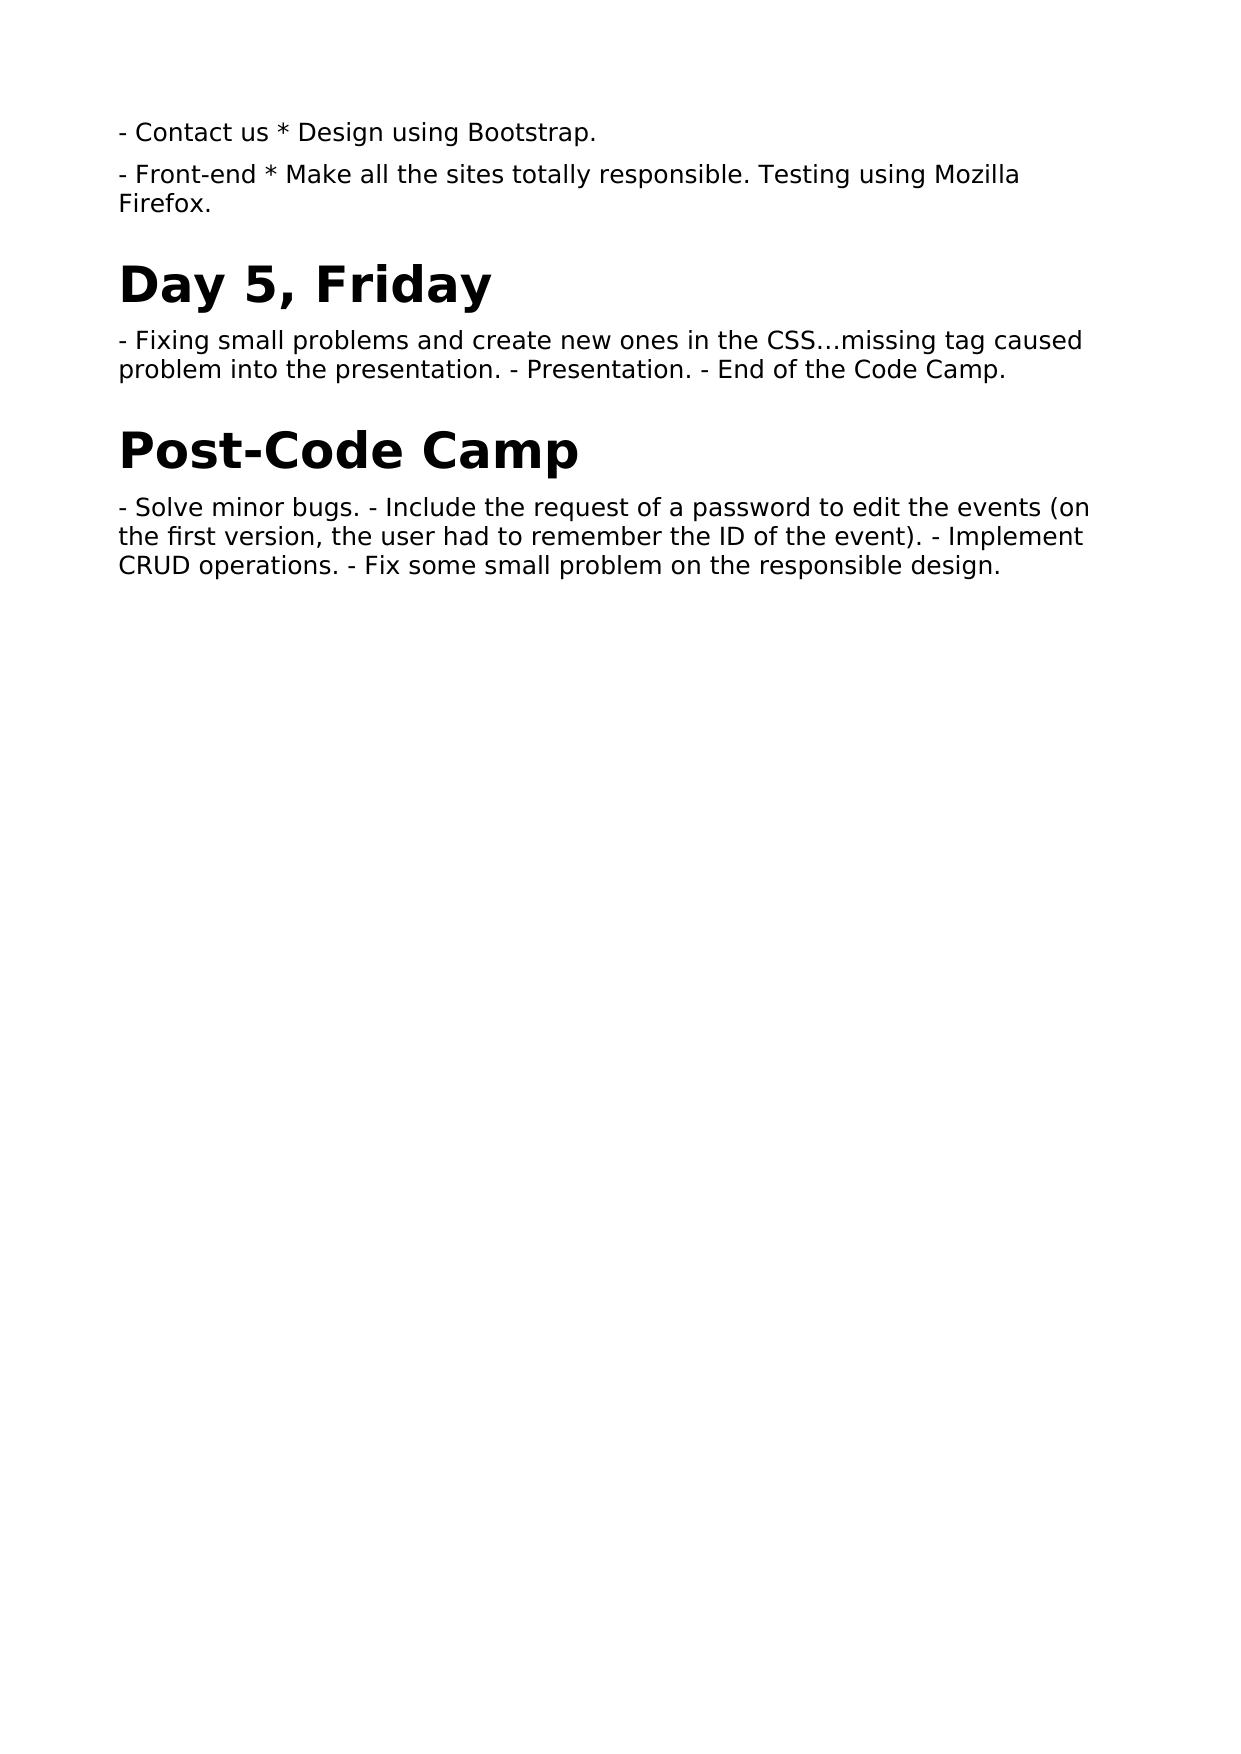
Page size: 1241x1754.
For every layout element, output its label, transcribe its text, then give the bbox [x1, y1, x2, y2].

text - Front-end * Make all the sites totally responsible. Testing using Mozilla Firefox. [118, 160, 1122, 218]
text - Fixing small problems and create new ones in the CSS…missing tag caused problem into the presentation. - Presentation. - End of the Code Camp. [118, 326, 1122, 385]
subtitle Day 5, Friday [118, 256, 1122, 314]
text - Contact us * Design using Bootstrap. [118, 118, 1122, 147]
text - Solve minor bugs. - Include the request of a password to edit the events (on the first version, the user had to remember the ID of the event). - Implement CRUD operations. - Fix some small problem on the responsible design. [118, 493, 1122, 580]
subtitle Post-Code Camp [118, 422, 1122, 480]
